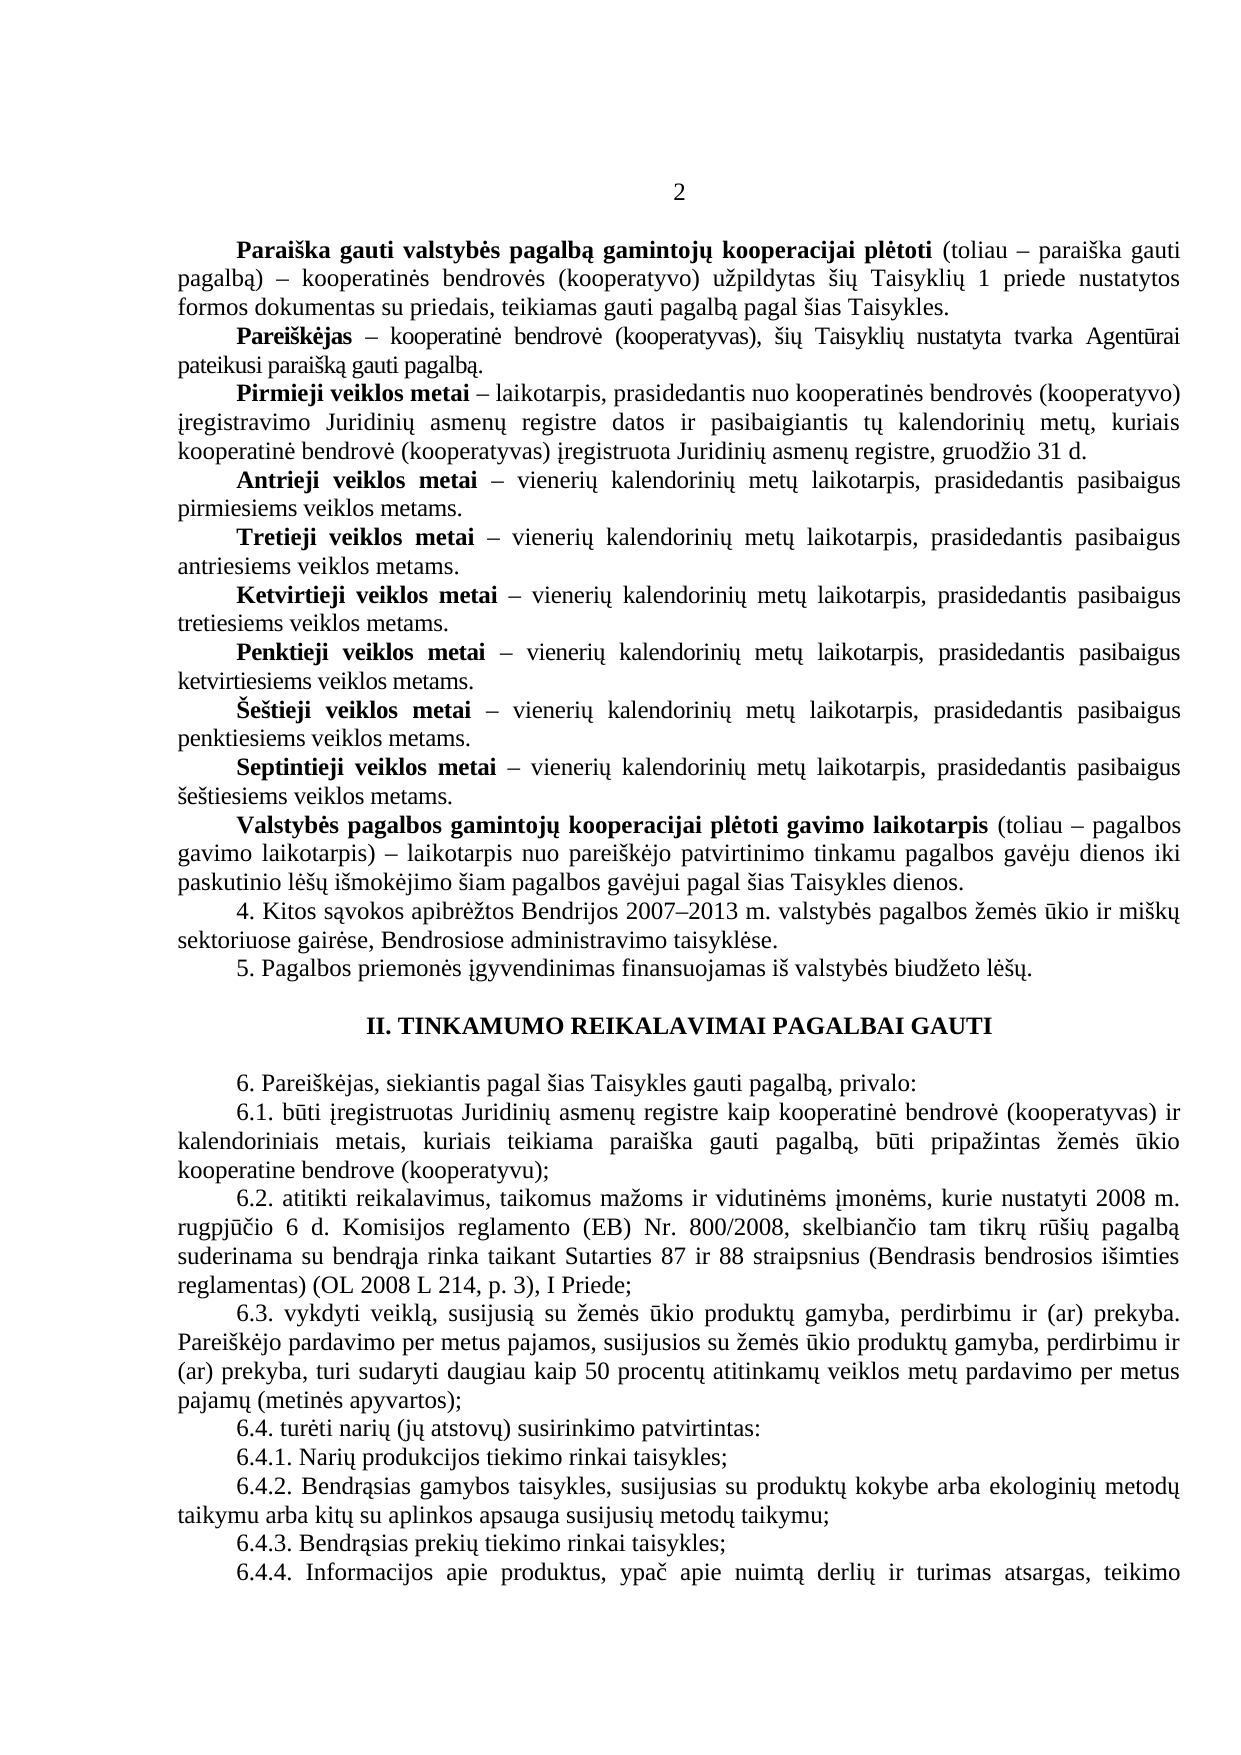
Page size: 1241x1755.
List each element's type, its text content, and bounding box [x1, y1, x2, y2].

text 6.4.3. Bendrąsias prekių tiekimo rinkai taisykles; [177, 1528, 1181, 1557]
text 6.2. atitikti reikalavimus, taikomus mažoms ir vidutinėms įmonėms, kurie nustatyti 2008 m. rugpjūčio 6 d. Komisijos reglamento (EB) Nr. 800/2008, skelbiančio tam tikrų rūšių pagalbą suderinama su bendrąja rinka taikant Sutarties 87 ir 88 straipsnius (Bendrasis bendrosios išimties reglamentas) (OL 2008 L 214, p. 3), I Priede; [177, 1183, 1181, 1298]
text Antrieji veiklos metai – vienerių kalendorinių metų laikotarpis, prasidedantis pasibaigus pirmiesiems veiklos metams. [177, 465, 1181, 522]
text II. TINKAMUMO REIKALAVIMAI PAGALBAI GAUTI [177, 1011, 1181, 1040]
text Penktieji veiklos metai – vienerių kalendorinių metų laikotarpis, prasidedantis pasibaigus ketvirtiesiems veiklos metams. [177, 637, 1181, 695]
text 4. Kitos sąvokos apibrėžtos Bendrijos 2007–2013 m. valstybės pagalbos žemės ūkio ir miškų sektoriuose gairėse, Bendrosiose administravimo taisyklėse. [177, 896, 1181, 953]
text 6.1. būti įregistruotas Juridinių asmenų registre kaip kooperatinė bendrovė (kooperatyvas) ir kalendoriniais metais, kuriais teikiama paraiška gauti pagalbą, būti pripažintas žemės ūkio kooperatine bendrove (kooperatyvu); [177, 1097, 1181, 1183]
text 6.4.1. Narių produkcijos tiekimo rinkai taisykles; [177, 1442, 1181, 1471]
text Šeštieji veiklos metai – vienerių kalendorinių metų laikotarpis, prasidedantis pasibaigus penktiesiems veiklos metams. [177, 695, 1181, 752]
text 6.4. turėti narių (jų atstovų) susirinkimo patvirtintas: [177, 1413, 1181, 1442]
text Valstybės pagalbos gamintojų kooperacijai plėtoti gavimo laikotarpis (toliau – pagalbos gavimo laikotarpis) – laikotarpis nuo pareiškėjo patvirtinimo tinkamu pagalbos gavėju dienos iki paskutinio lėšų išmokėjimo šiam pagalbos gavėjui pagal šias Taisykles dienos. [177, 810, 1181, 896]
text 6.4.2. Bendrąsias gamybos taisykles, susijusias su produktų kokybe arba ekologinių metodų taikymu arba kitų su aplinkos apsauga susijusių metodų taikymu; [177, 1471, 1181, 1528]
text 6.4.4. Informacijos apie produktus, ypač apie nuimtą derlių ir turimas atsargas, teikimo [177, 1557, 1181, 1586]
text Pareiškėjas – kooperatinė bendrovė (kooperatyvas), šių Taisyklių nustatyta tvarka Agentūrai pateikusi paraišką gauti pagalbą. [177, 321, 1181, 378]
text Ketvirtieji veiklos metai – vienerių kalendorinių metų laikotarpis, prasidedantis pasibaigus tretiesiems veiklos metams. [177, 580, 1181, 637]
text 6.3. vykdyti veiklą, susijusią su žemės ūkio produktų gamyba, perdirbimu ir (ar) prekyba. Pareiškėjo pardavimo per metus pajamos, susijusios su žemės ūkio produktų gamyba, perdirbimu ir (ar) prekyba, turi sudaryti daugiau kaip 50 procentų atitinkamų veiklos metų pardavimo per metus pajamų (metinės apyvartos); [177, 1298, 1181, 1413]
text Pirmieji veiklos metai – laikotarpis, prasidedantis nuo kooperatinės bendrovės (kooperatyvo) įregistravimo Juridinių asmenų registre datos ir pasibaigiantis tų kalendorinių metų, kuriais kooperatinė bendrovė (kooperatyvas) įregistruota Juridinių asmenų registre, gruodžio 31 d. [177, 378, 1181, 465]
text 6. Pareiškėjas, siekiantis pagal šias Taisykles gauti pagalbą, privalo: [177, 1068, 1181, 1097]
text Paraiška gauti valstybės pagalbą gamintojų kooperacijai plėtoti (toliau – paraiška gauti pagalbą) – kooperatinės bendrovės (kooperatyvo) užpildytas šių Taisyklių 1 priede nustatytos formos dokumentas su priedais, teikiamas gauti pagalbą pagal šias Taisykles. [177, 235, 1181, 321]
text 5. Pagalbos priemonės įgyvendinimas finansuojamas iš valstybės biudžeto lėšų. [177, 953, 1181, 982]
text Tretieji veiklos metai – vienerių kalendorinių metų laikotarpis, prasidedantis pasibaigus antriesiems veiklos metams. [177, 522, 1181, 580]
text Septintieji veiklos metai – vienerių kalendorinių metų laikotarpis, prasidedantis pasibaigus šeštiesiems veiklos metams. [177, 752, 1181, 810]
